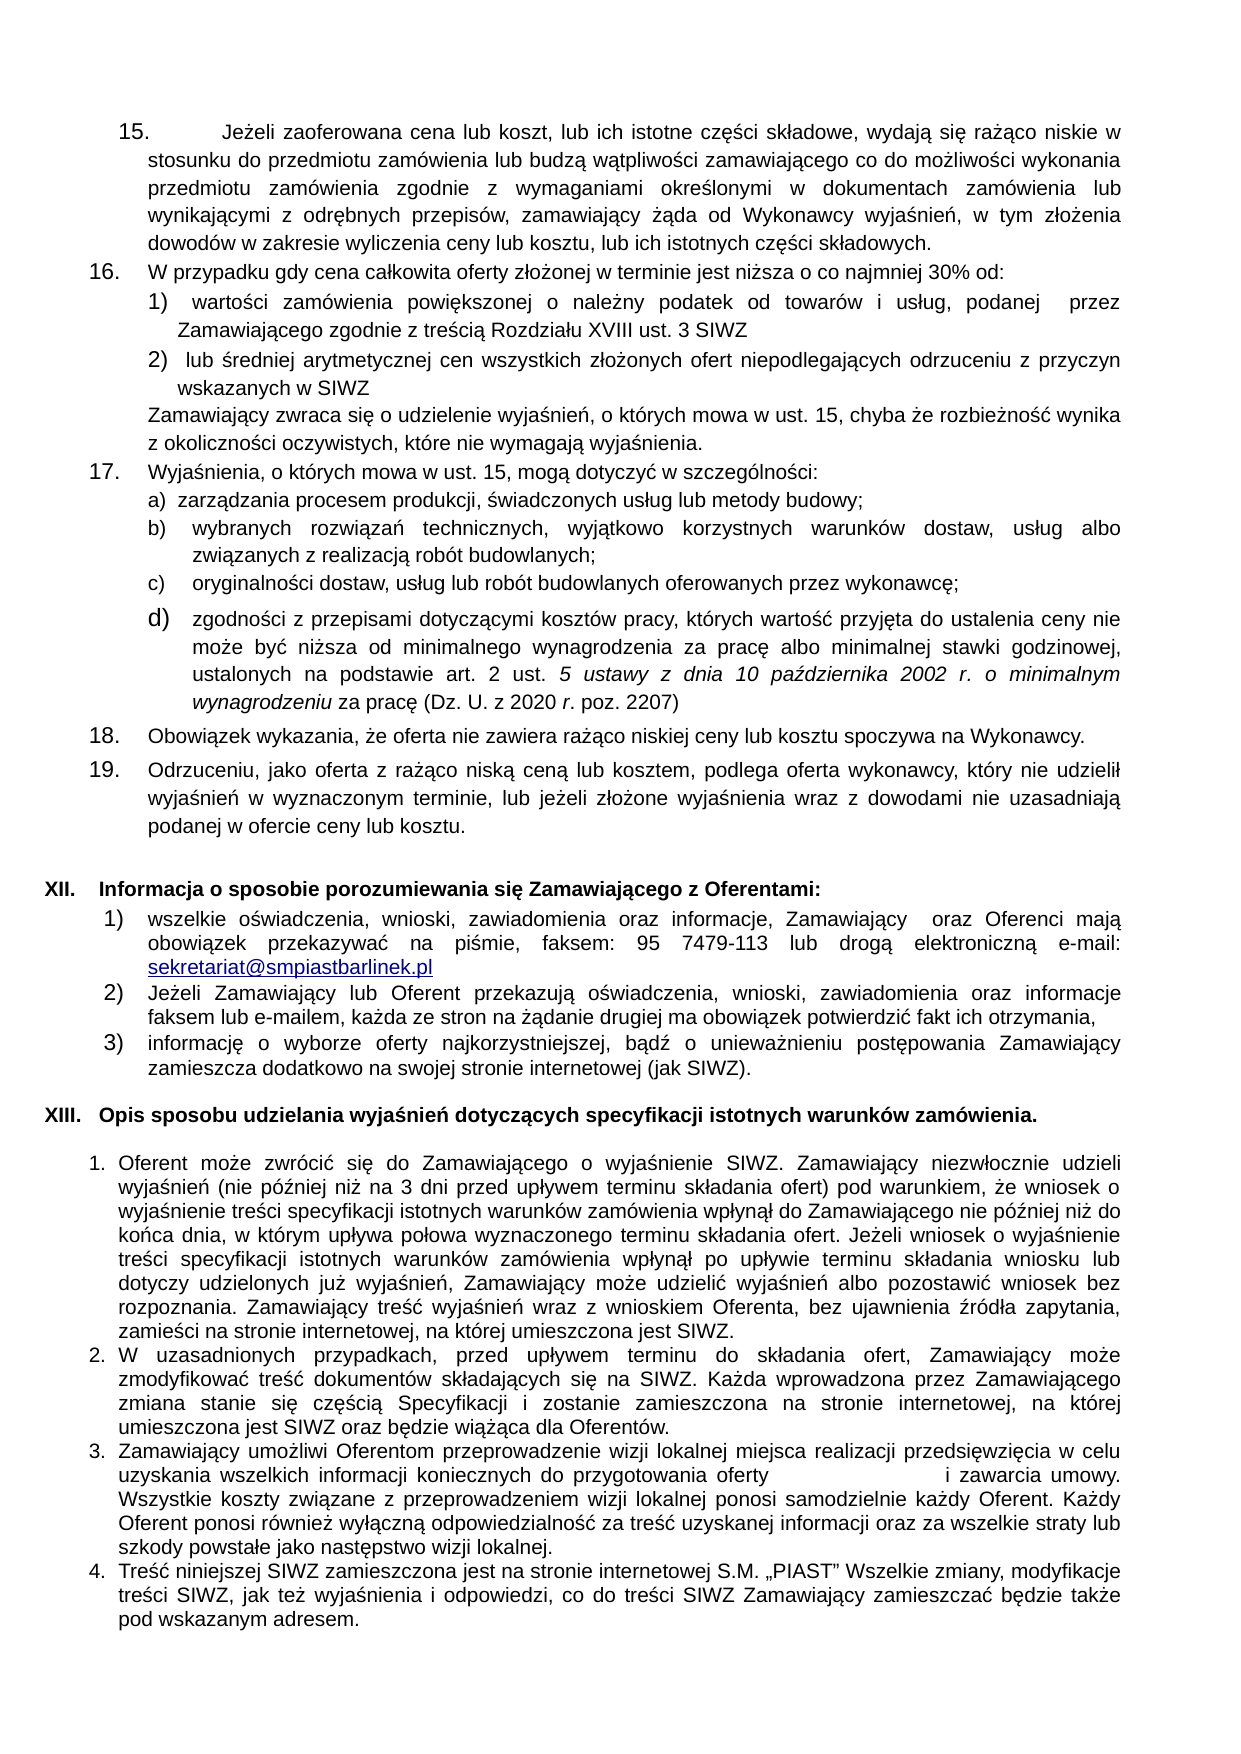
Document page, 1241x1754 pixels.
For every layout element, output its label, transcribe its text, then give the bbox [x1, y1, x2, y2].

list oryginalności dostaw, usług lub robót budowlanych oferowanych przez wykonawcę; [148, 571, 1122, 595]
text XIII. Opis sposobu udzielania wyjaśnień dotyczących specyfikacji istotnych warunków zamówienia. [44, 1103, 1122, 1127]
list Odrzuceniu, jako oferta z rażąco niską ceną lub kosztem, podlega oferta wykonawcy, który nie udzielił wyjaśnień w wyznaczonym terminie, lub jeżeli złożone wyjaśnienia wraz z dowodami nie uzasadniają podanej w ofercie ceny lub kosztu. [88, 756, 1122, 837]
list Treść niniejszej SIWZ zamieszczona jest na stronie internetowej S.M. „PIAST” Wszelkie zmiany, modyfikacje treści SIWZ, jak też wyjaśnienia i odpowiedzi, co do treści SIWZ Zamawiający zamieszczać będzie także pod wskazanym adresem. [88, 1558, 1122, 1630]
list Jeżeli zaoferowana cena lub koszt, lub ich istotne części składowe, wydają się rażąco niskie w stosunku do przedmiotu zamówienia lub budzą wątpliwości zamawiającego co do możliwości wykonania przedmiotu zamówienia zgodnie z wymaganiami określonymi w dokumentach zamówienia lub wynikającymi z odrębnych przepisów, zamawiający żąda od Wykonawcy wyjaśnień, w tym złożenia dowodów w zakresie wyliczenia ceny lub kosztu, lub ich istotnych części składowych. [118, 118, 1122, 254]
list Obowiązek wykazania, że oferta nie zawiera rażąco niskiej ceny lub kosztu spoczywa na Wykonawcy. [88, 722, 1122, 748]
list Oferent może zwrócić się do Zamawiającego o wyjaśnienie SIWZ. Zamawiający niezwłocznie udzieli wyjaśnień (nie później niż na 3 dni przed upływem terminu składania ofert) pod warunkiem, że wniosek o wyjaśnienie treści specyfikacji istotnych warunków zamówienia wpłynął do Zamawiającego nie później niż do końca dnia, w którym upływa połowa wyznaczonego terminu składania ofert. Jeżeli wniosek o wyjaśnienie treści specyfikacji istotnych warunków zamówienia wpłynął po upływie terminu składania wniosku lub dotyczy udzielonych już wyjaśnień, Zamawiający może udzielić wyjaśnień albo pozostawić wniosek bez rozpoznania. Zamawiający treść wyjaśnień wraz z wnioskiem Oferenta, bez ujawnienia źródła zapytania, zamieści na stronie internetowej, na której umieszczona jest SIWZ. [88, 1151, 1122, 1343]
list informację o wyborze oferty najkorzystniejszej, bądź o unieważnieniu postępowania Zamawiający zamieszcza dodatkowo na swojej stronie internetowej (jak SIWZ). [103, 1029, 1122, 1079]
list wybranych rozwiązań technicznych, wyjątkowo korzystnych warunków dostaw, usług albo związanych z realizacją robót budowlanych; [148, 516, 1122, 567]
list Wyjaśnienia, o których mowa w ust. 15, mogą dotyczyć w szczególności: [88, 458, 1122, 484]
list XII. Informacja o sposobie porozumiewania się Zamawiającego z Oferentami: [44, 877, 1122, 901]
list wartości zamówienia powiększonej o należny podatek od towarów i usług, podanej przez Zamawiającego zgodnie z treścią Rozdziału XVIII ust. 3 SIWZ [148, 288, 1122, 342]
list Zamawiający zwraca się o udzielenie wyjaśnień, o których mowa w ust. 15, chyba że rozbieżność wynika z okoliczności oczywistych, które nie wymagają wyjaśnienia. [148, 403, 1122, 454]
list zgodności z przepisami dotyczącymi kosztów pracy, których wartość przyjęta do ustalenia ceny nie może być niższa od minimalnego wynagrodzenia za pracę albo minimalnej stawki godzinowej, ustalonych na podstawie art. 2 ust. 5 ustawy z dnia 10 października 2002 r. o minimalnym wynagrodzeniu za pracę (Dz. U. z 2020 r. poz. 2207) [148, 602, 1122, 714]
list W przypadku gdy cena całkowita oferty złożonej w terminie jest niższa o co najmniej 30% od: [88, 258, 1122, 284]
list zarządzania procesem produkcji, świadczonych usług lub metody budowy; [29, 488, 1122, 512]
list Zamawiający umożliwi Oferentom przeprowadzenie wizji lokalnej miejsca realizacji przedsięwzięcia w celu uzyskania wszelkich informacji koniecznych do przygotowania oferty i zawarcia umowy. Wszystkie koszty związane z przeprowadzeniem wizji lokalnej ponosi samodzielnie każdy Oferent. Każdy Oferent ponosi również wyłączną odpowiedzialność za treść uzyskanej informacji oraz za wszelkie straty lub szkody powstałe jako następstwo wizji lokalnej. [88, 1439, 1122, 1558]
list lub średniej arytmetycznej cen wszystkich złożonych ofert niepodlegających odrzuceniu z przyczyn wskazanych w SIWZ [148, 346, 1122, 399]
list W uzasadnionych przypadkach, przed upływem terminu do składania ofert, Zamawiający może zmodyfikować treść dokumentów składających się na SIWZ. Każda wprowadzona przez Zamawiającego zmiana stanie się częścią Specyfikacji i zostanie zamieszczona na stronie internetowej, na której umieszczona jest SIWZ oraz będzie wiążąca dla Oferentów. [88, 1343, 1122, 1439]
list wszelkie oświadczenia, wnioski, zawiadomienia oraz informacje, Zamawiający oraz Oferenci mają obowiązek przekazywać na piśmie, faksem: 95 7479-113 lub drogą elektroniczną e-mail: sekretariat@smpiastbarlinek.pl [103, 904, 1122, 979]
list Jeżeli Zamawiający lub Oferent przekazują oświadczenia, wnioski, zawiadomienia oraz informacje faksem lub e-mailem, każda ze stron na żądanie drugiej ma obowiązek potwierdzić fakt ich otrzymania, [103, 979, 1122, 1029]
